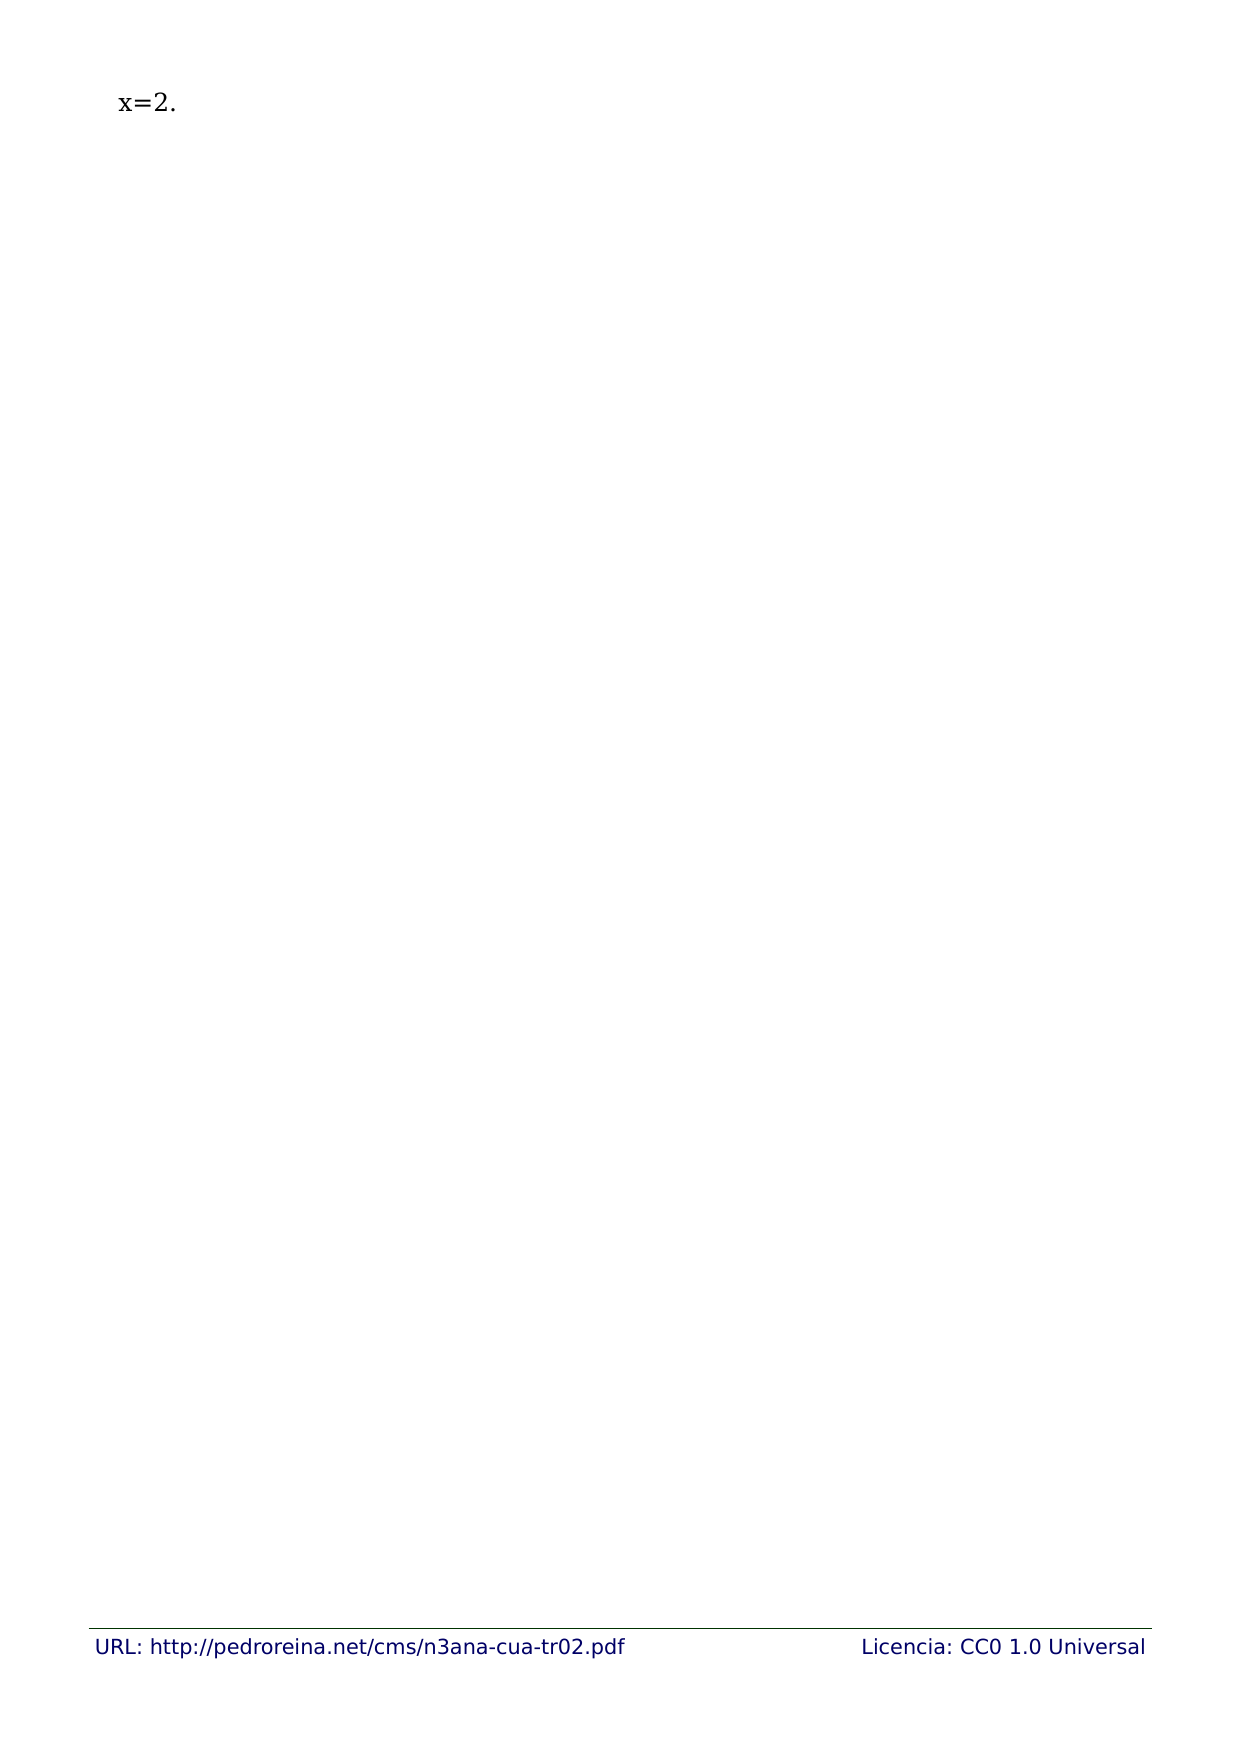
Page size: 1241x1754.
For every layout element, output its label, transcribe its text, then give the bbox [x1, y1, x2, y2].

list x=2. [88, 88, 1152, 118]
